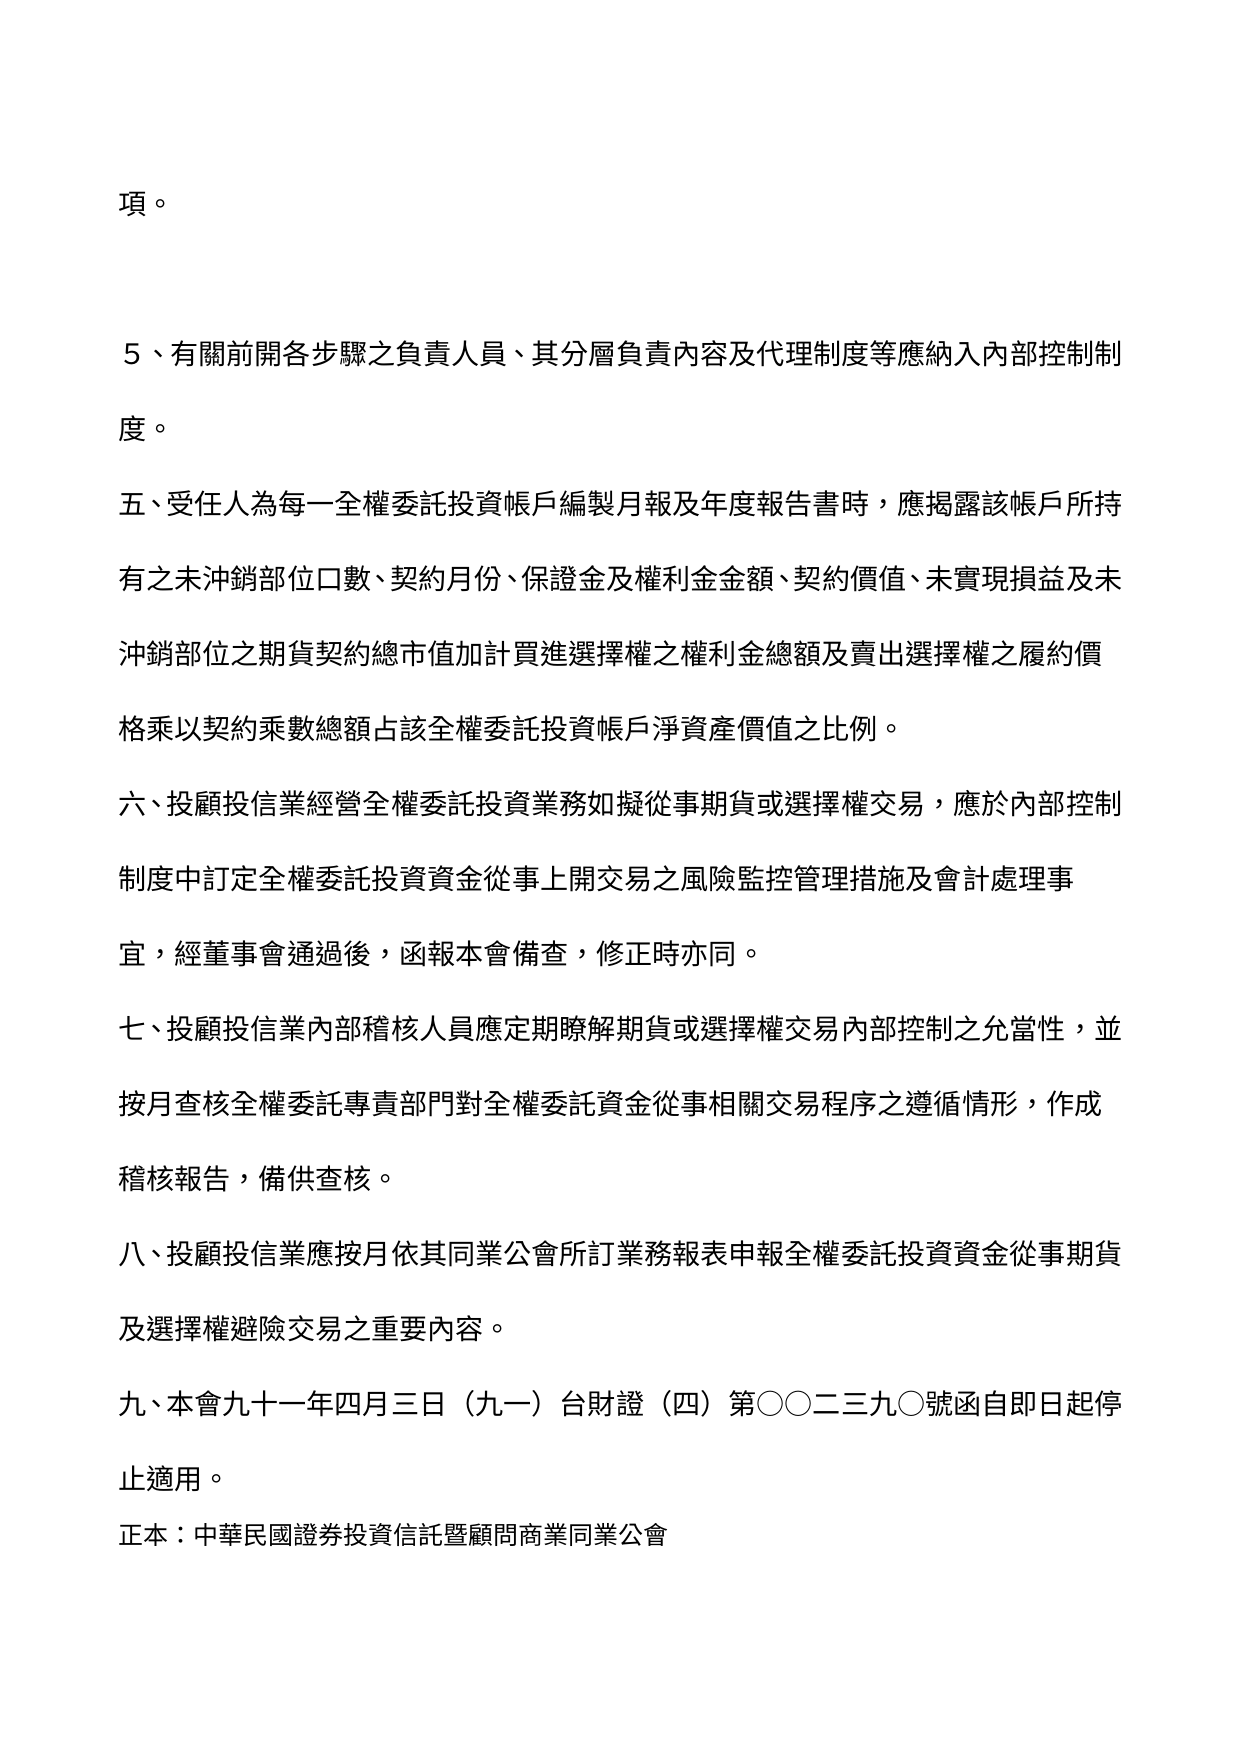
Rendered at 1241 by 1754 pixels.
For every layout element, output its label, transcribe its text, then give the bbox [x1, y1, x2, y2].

table_header 項。 ５、有關前開各步驟之負責人員、其分層負責內容及代理制度等應納入內部控制制度。 五、受任人為每一全權委託投資帳戶編製月報及年度報告書時，應揭露該帳戶所持有之未沖銷部位口數、契約月份、保證金及權利金金額、契約價值、未實現損益及未沖銷部位之期貨契約總市值加計買進選擇權之權利金總額及賣出選擇權之履約價格乘以契約乘數總額占該全權委託投資帳戶淨資產價值之比例。 六、投顧投信業經營全權委託投資業務如擬從事期貨或選擇權交易，應於內部控制制度中訂定全權委託投資資金從事上開交易之風險監控管理措施及會計處理事宜，經董事會通過後，函報本會備查，修正時亦同。 七、投顧投信業內部稽核人員應定期瞭解期貨或選擇權交易內部控制之允當性，並按月查核全權委託專責部門對全權委託資金從事相關交易程序之遵循情形，作成稽核報告，備供查核。 八、投顧投信業應按月依其同業公會所訂業務報表申報全權委託投資資金從事期貨及選擇權避險交易之重要內容。 九、本會九十一年四月三日（九一）台財證（四）第○○二三九○號函自即日起停止適用。 正本：中華民國證券投資信託暨顧問商業同業公會 [118, 165, 1122, 1552]
